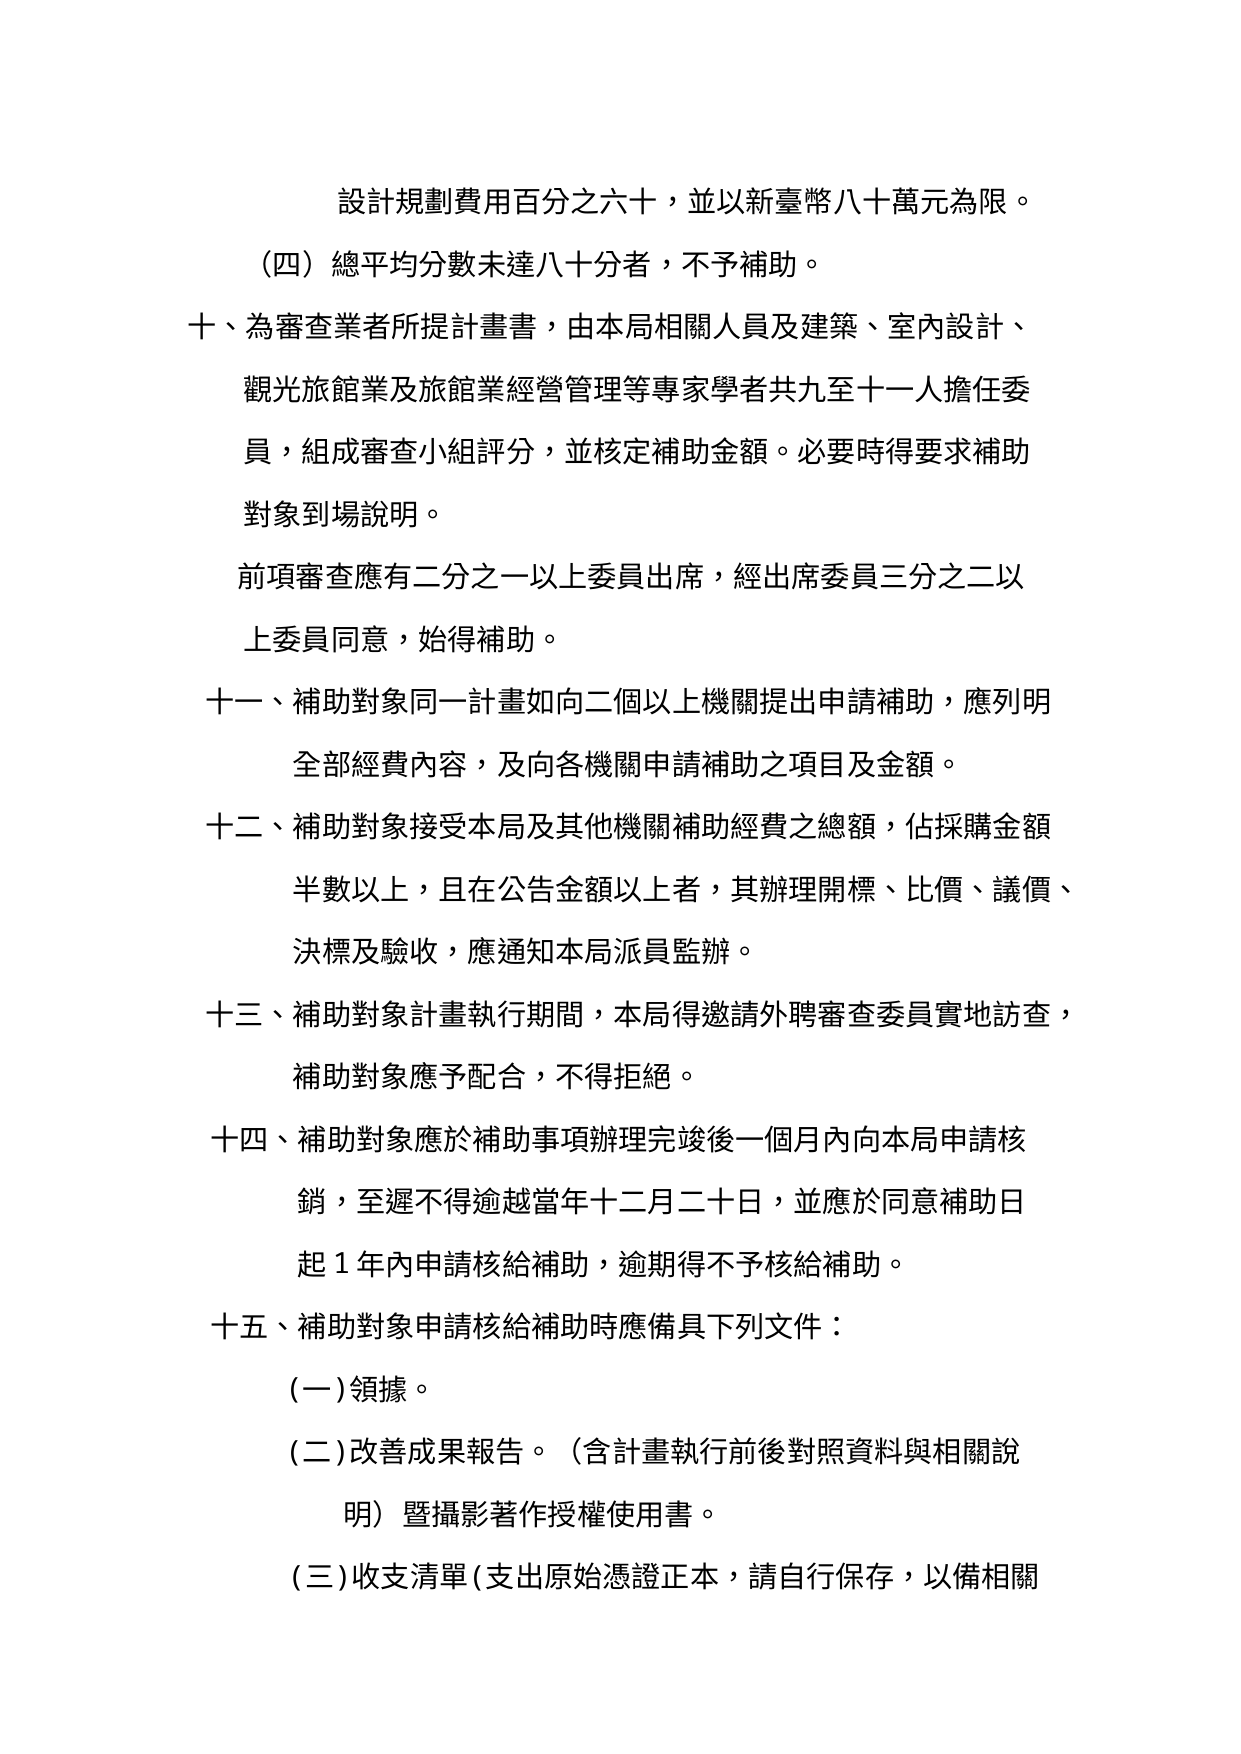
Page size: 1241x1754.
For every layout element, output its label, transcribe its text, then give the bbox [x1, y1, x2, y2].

text 十二、補助對象接受本局及其他機關補助經費之總額，佔採購金額半數以上，且在公告金額以上者，其辦理開標、比價、議價、決標及驗收，應通知本局派員監辦。 [205, 783, 1053, 971]
text 十四、補助對象應於補助事項辦理完竣後一個月內向本局申請核銷，至遲不得逾越當年十二月二十日，並應於同意補助日起1年內申請核給補助，逾期得不予核給補助。 [210, 1096, 1053, 1283]
text (一)領據。 [285, 1346, 1053, 1408]
text (二)改善成果報告。（含計畫執行前後對照資料與相關說明）暨攝影著作授權使用書。 [285, 1408, 1053, 1533]
text 十五、補助對象申請核給補助時應備具下列文件： [210, 1283, 1053, 1346]
text 十、為審查業者所提計畫書，由本局相關人員及建築、室內設計、觀光旅館業及旅館業經營管理等專家學者共九至十一人擔任委員，組成審查小組評分，並核定補助金額。必要時得要求補助對象到場說明。 [187, 283, 1053, 533]
text 十三、補助對象計畫執行期間，本局得邀請外聘審查委員實地訪查，補助對象應予配合，不得拒絕。 [205, 971, 1053, 1096]
text 十一、補助對象同一計畫如向二個以上機關提出申請補助，應列明全部經費內容，及向各機關申請補助之項目及金額。 [205, 658, 1053, 783]
text 前項審查應有二分之一以上委員出席，經出席委員三分之二以上委員同意，始得補助。 [237, 533, 1053, 658]
text （四）總平均分數未達八十分者，不予補助。 [243, 221, 1053, 283]
text 設計規劃費用百分之六十，並以新臺幣八十萬元為限。 [243, 158, 1053, 221]
text (三)收支清單(支出原始憑證正本，請自行保存，以備相關 [287, 1533, 1053, 1596]
